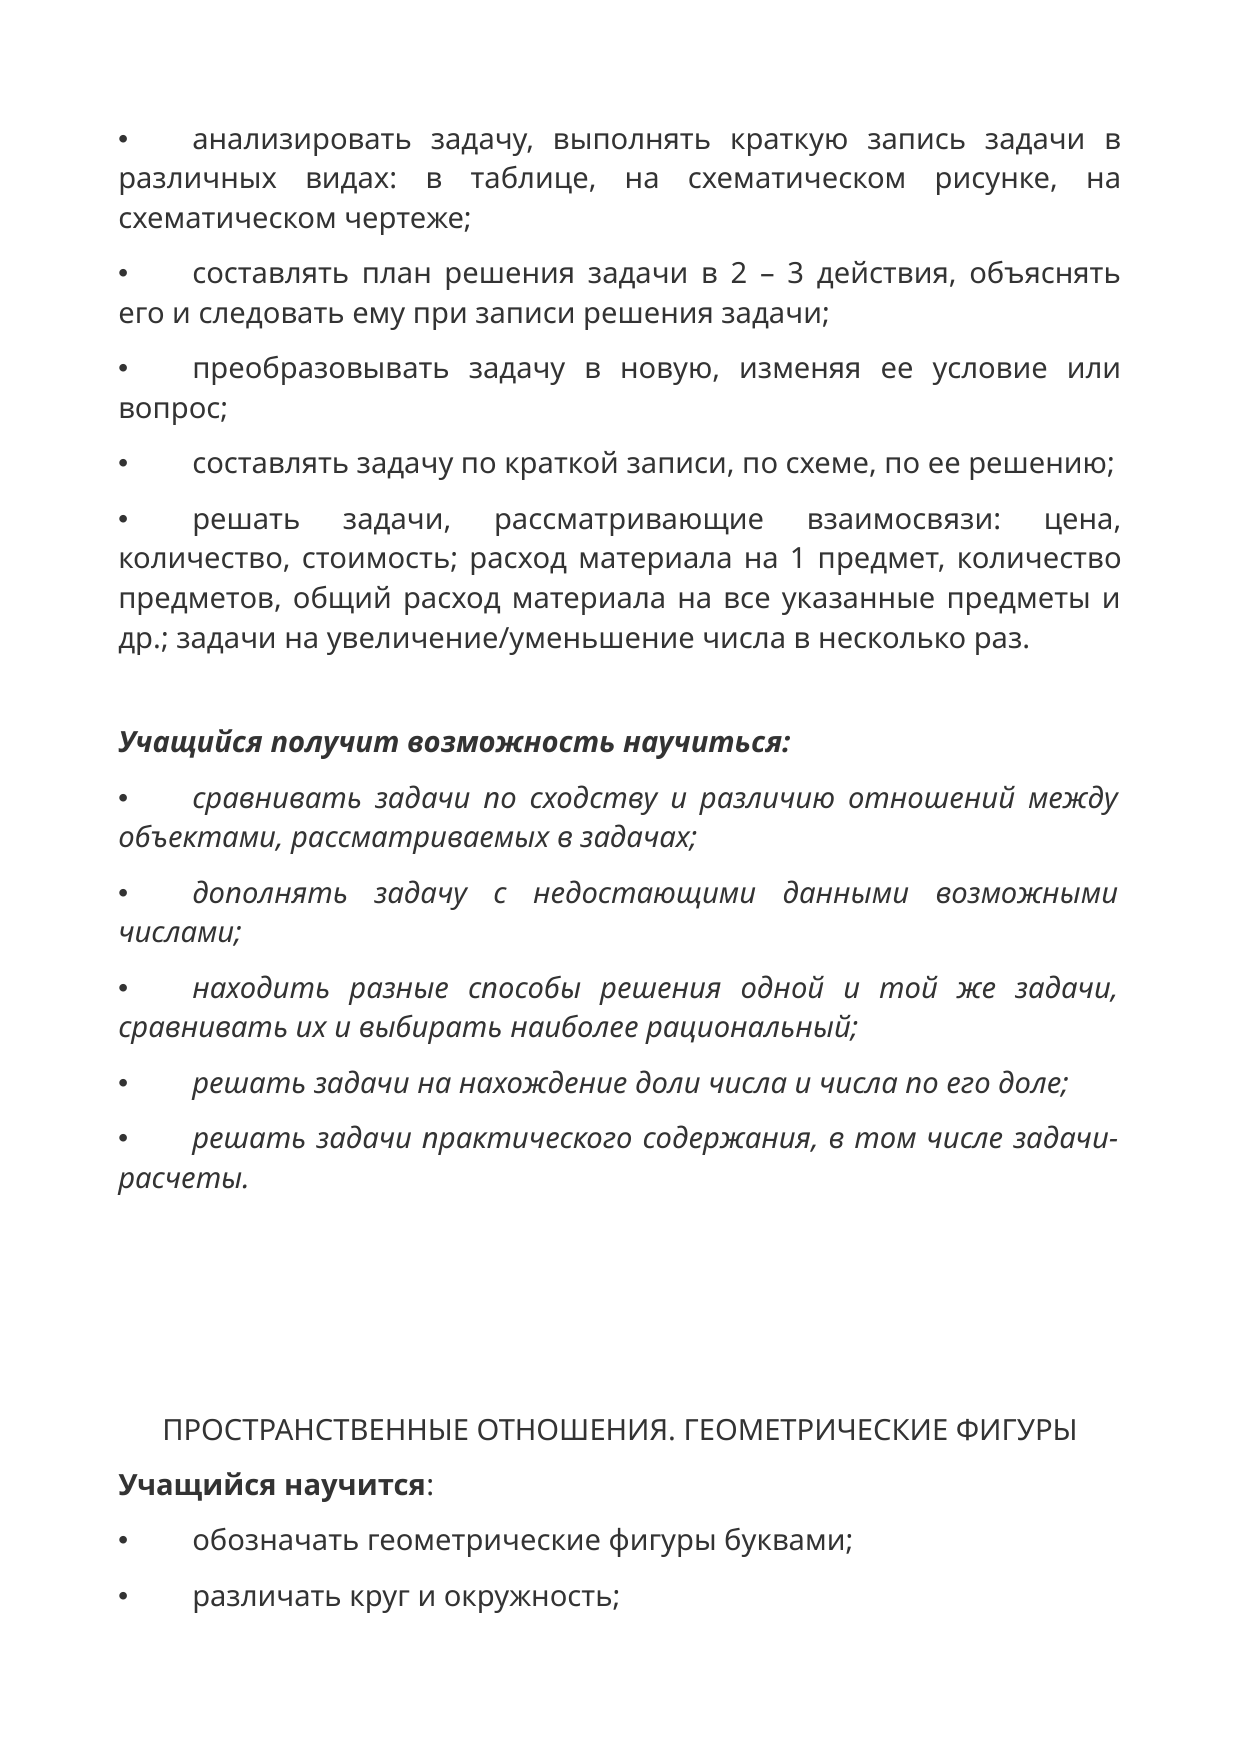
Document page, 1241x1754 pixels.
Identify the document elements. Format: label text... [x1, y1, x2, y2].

list решать задачи на нахождение доли числа и числа по его доле; [118, 1062, 1122, 1102]
list находить разные способы решения одной и той же задачи, сравнивать их и выбирать наиболее рациональный; [118, 967, 1122, 1046]
list сравнивать задачи по сходству и различию отношений между объектами, рассматриваемых в задачах; [118, 777, 1122, 856]
list составлять план решения задачи в 2 – 3 действия, объяснять его и следовать ему при записи решения задачи; [118, 253, 1122, 332]
text Учащийся научится: [118, 1464, 1122, 1504]
list обозначать геометрические фигуры буквами; [118, 1519, 1122, 1559]
text Учащийся получит возможность научиться: [118, 722, 1122, 761]
list решать задачи практического содержания, в том числе задачи-расчеты. [118, 1117, 1122, 1197]
list дополнять задачу с недостающими данными возможными числами; [118, 872, 1122, 951]
list анализировать задачу, выполнять краткую запись задачи в различных видах: в таблице, на схематическом рисунке, на схематическом чертеже; [118, 118, 1122, 237]
list различать круг и окружность; [118, 1575, 1122, 1614]
list преобразовывать задачу в новую, изменяя ее условие или вопрос; [118, 348, 1122, 427]
list решать задачи, рассматривающие взаимосвязи: цена, количество, стоимость; расход материала на 1 предмет, количество предметов, общий расход материала на все указанные предметы и др.; задачи на увеличение/уменьшение числа в несколько раз. [118, 498, 1122, 657]
text ПРОСТРАНСТВЕННЫЕ ОТНОШЕНИЯ. ГЕОМЕТРИЧЕСКИЕ ФИГУРЫ [118, 1409, 1122, 1449]
list составлять задачу по краткой записи, по схеме, по ее решению; [118, 443, 1122, 482]
